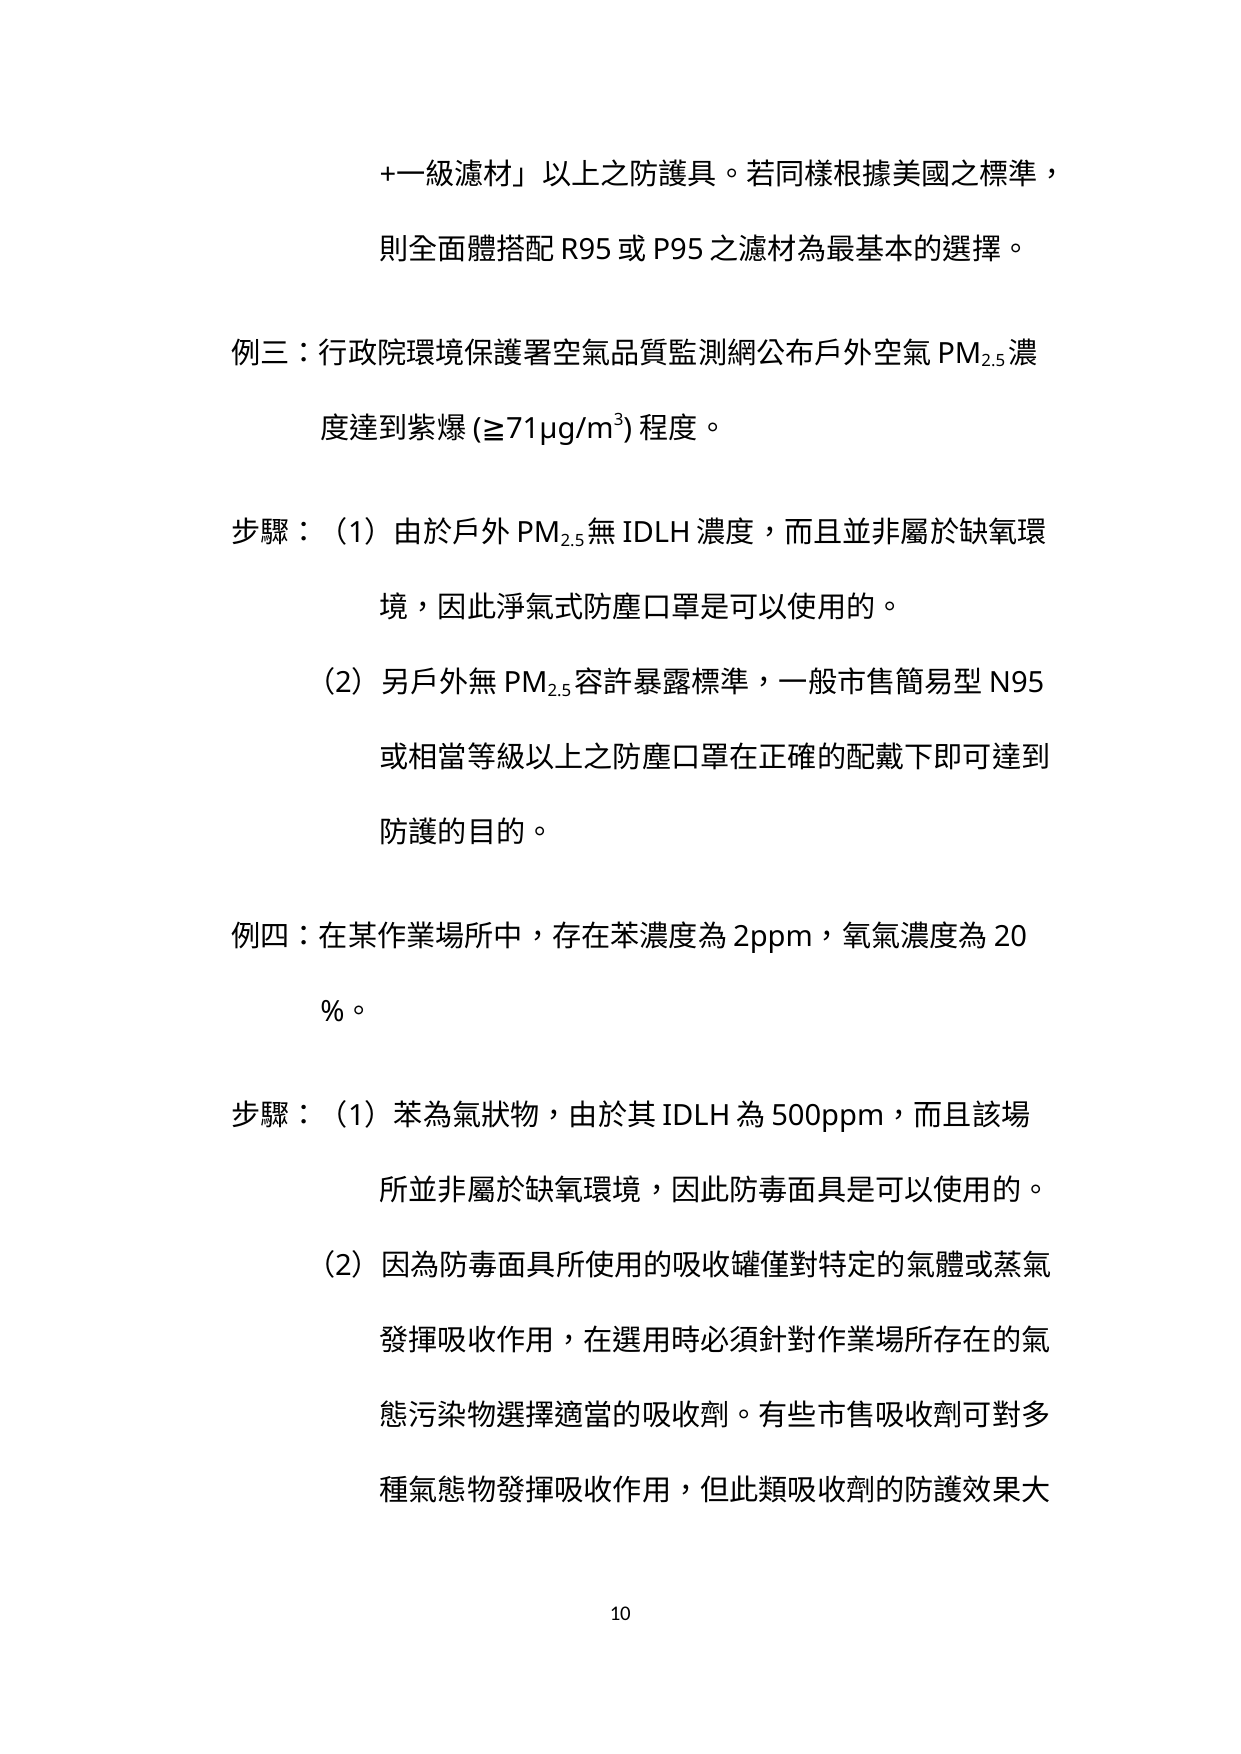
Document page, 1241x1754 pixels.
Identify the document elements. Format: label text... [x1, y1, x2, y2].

text 步驟：（1）苯為氣狀物，由於其IDLH為500ppm，而且該場所並非屬於缺氧環境，因此防毒面具是可以使用的。 [231, 1069, 1053, 1219]
text （2）另戶外無PM2.5容許暴露標準，一般市售簡易型N95或相當等級以上之防塵口罩在正確的配戴下即可達到防護的目的。 [306, 636, 1053, 861]
text （2）因為防毒面具所使用的吸收罐僅對特定的氣體或蒸氣發揮吸收作用，在選用時必須針對作業場所存在的氣態污染物選擇適當的吸收劑。有些市售吸收劑可對多種氣態物發揮吸收作用，但此類吸收劑的防護效果大 [306, 1219, 1053, 1519]
text 例三：行政院環境保護署空氣品質監測網公布戶外空氣PM2.5濃度達到紫爆 (≧71μg/m3) 程度。 [231, 307, 1053, 457]
text 例四：在某作業場所中，存在苯濃度為2ppm，氧氣濃度為20 %。 [231, 890, 1053, 1040]
text 步驟：（1）由於戶外PM2.5無IDLH濃度，而且並非屬於缺氧環境，因此淨氣式防塵口罩是可以使用的。 [231, 486, 1053, 636]
text （3）由於銅粉塵與油霧滴均屬於粒狀污染物，其中又以銅粉塵之HR值較大，因此以銅粉塵之HR值作為防護具等級選擇之依據。所以根據附件一將選擇「全面體+一級濾材」以上之防護具。若同樣根據美國之標準，則全面體搭配R95或P95之濾材為最基本的選擇。 [306, 128, 1053, 278]
